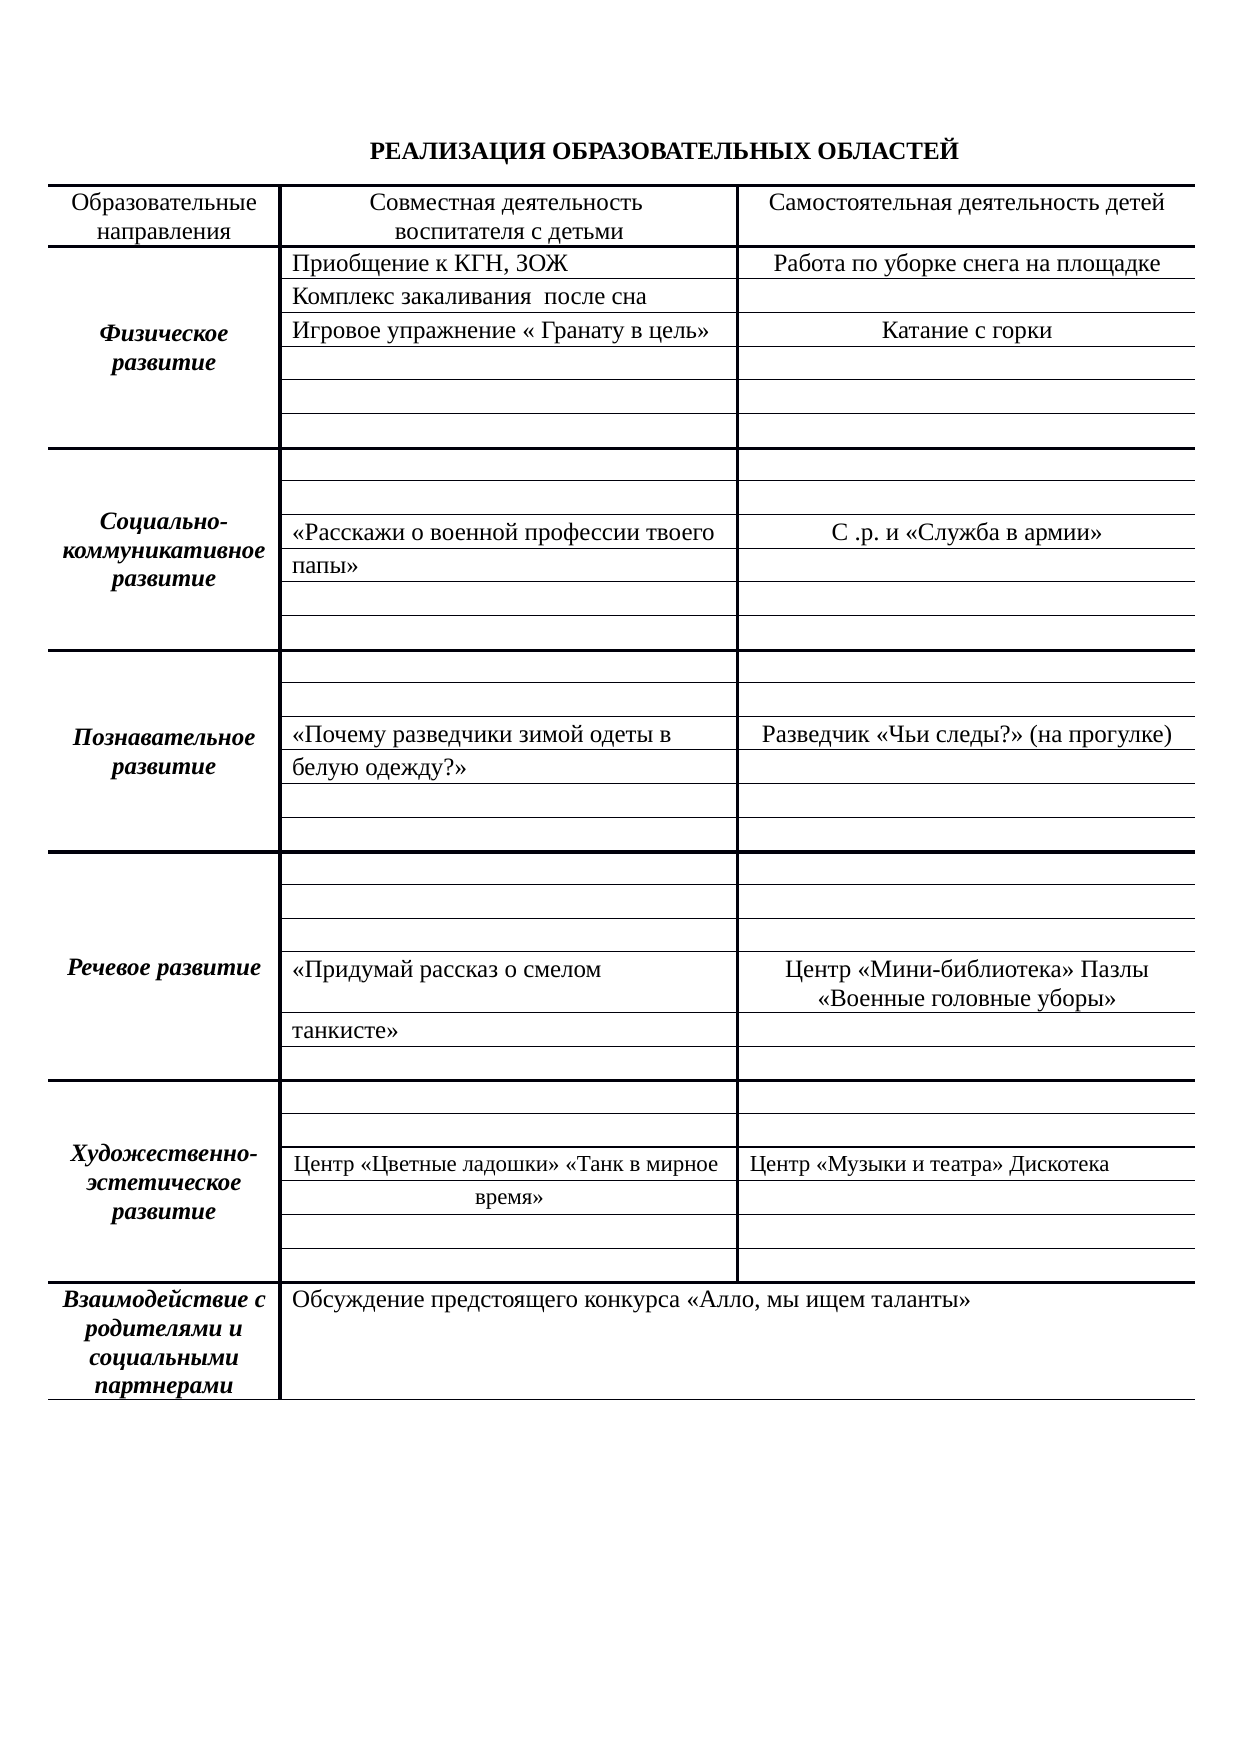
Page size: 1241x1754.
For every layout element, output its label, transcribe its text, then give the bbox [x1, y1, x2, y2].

table_cell Художественно-эстетическое развитие [48, 1082, 278, 1281]
table_cell [739, 885, 1195, 918]
table_cell [282, 1215, 736, 1247]
table_cell Речевое развитие [48, 854, 278, 1079]
table_cell [739, 683, 1195, 716]
table_cell «Расскажи о военной профессии твоего [282, 515, 736, 547]
table_cell [739, 616, 1195, 648]
table_cell [282, 1047, 736, 1079]
table_cell [282, 652, 736, 682]
table_cell [739, 450, 1195, 480]
table_cell [739, 919, 1195, 951]
table_header Самостоятельная деятельность детей [739, 187, 1195, 245]
table_cell [739, 1114, 1195, 1146]
table_cell [739, 414, 1195, 447]
text РЕАЛИЗАЦИЯ ОБРАЗОВАТЕЛЬНЫХ ОБЛАСТЕЙ [177, 136, 1152, 165]
table_cell С .р. и «Служба в армии» [739, 515, 1195, 547]
table_cell [739, 1082, 1195, 1113]
table_header Совместная деятельность воспитателя с детьми [282, 187, 736, 245]
table_cell [282, 919, 736, 951]
table_cell Работа по уборке снега на площадке [739, 248, 1195, 278]
table_cell Социально-коммуникативное развитие [48, 450, 278, 648]
table_cell папы» [282, 549, 736, 581]
table_cell Взаимодействие с родителями и социальными партнерами [48, 1284, 278, 1399]
table_cell [282, 854, 736, 884]
table_cell [282, 1249, 736, 1281]
table_cell [282, 582, 736, 615]
table_cell Центр «Музыки и театра» Дискотека [739, 1148, 1195, 1180]
table_cell [282, 481, 736, 514]
table_cell [739, 1181, 1195, 1214]
table_cell [282, 683, 736, 716]
table_cell [282, 818, 736, 850]
table_cell Разведчик «Чьи следы?» (на прогулке) [739, 717, 1195, 749]
table_cell [739, 750, 1195, 783]
table_cell [282, 414, 736, 447]
table_cell [282, 380, 736, 413]
table_cell танкисте» [282, 1013, 736, 1046]
table_cell [739, 784, 1195, 817]
table_cell Приобщение к КГН, ЗОЖ [282, 248, 736, 278]
table_cell [282, 885, 736, 918]
table_cell [739, 1047, 1195, 1079]
table_cell [282, 450, 736, 480]
table_cell Обсуждение предстоящего конкурса «Алло, мы ищем таланты» [282, 1284, 1195, 1399]
table_cell [739, 1013, 1195, 1046]
table_cell [739, 854, 1195, 884]
table_cell Центр «Мини-библиотека» Пазлы «Военные головные уборы» [739, 952, 1195, 1012]
table_cell [739, 279, 1195, 312]
table_cell [739, 1249, 1195, 1281]
table_cell Игровое упражнение « Гранату в цель» [282, 313, 736, 346]
table_cell белую одежду?» [282, 750, 736, 783]
table_cell [739, 549, 1195, 581]
table_cell [739, 582, 1195, 615]
table_cell [282, 347, 736, 379]
table_cell [739, 347, 1195, 379]
table_cell Центр «Цветные ладошки» «Танк в мирное [282, 1148, 736, 1180]
table_cell [739, 818, 1195, 850]
table_cell Познавательное развитие [48, 652, 278, 850]
table_cell [739, 652, 1195, 682]
table_header Образовательные направления [48, 187, 278, 245]
table_cell «Придумай рассказ о смелом [282, 952, 736, 1012]
table_cell время» [282, 1181, 736, 1214]
table_cell Катание с горки [739, 313, 1195, 346]
table_cell [282, 616, 736, 648]
table_cell [282, 1114, 736, 1146]
table_cell «Почему разведчики зимой одеты в [282, 717, 736, 749]
table_cell [739, 380, 1195, 413]
table_cell [739, 1215, 1195, 1247]
table_cell [282, 1082, 736, 1113]
table_cell Физическое развитие [48, 248, 278, 447]
table_cell Комплекс закаливания после сна [282, 279, 736, 312]
table_cell [282, 784, 736, 817]
table_cell [739, 481, 1195, 514]
